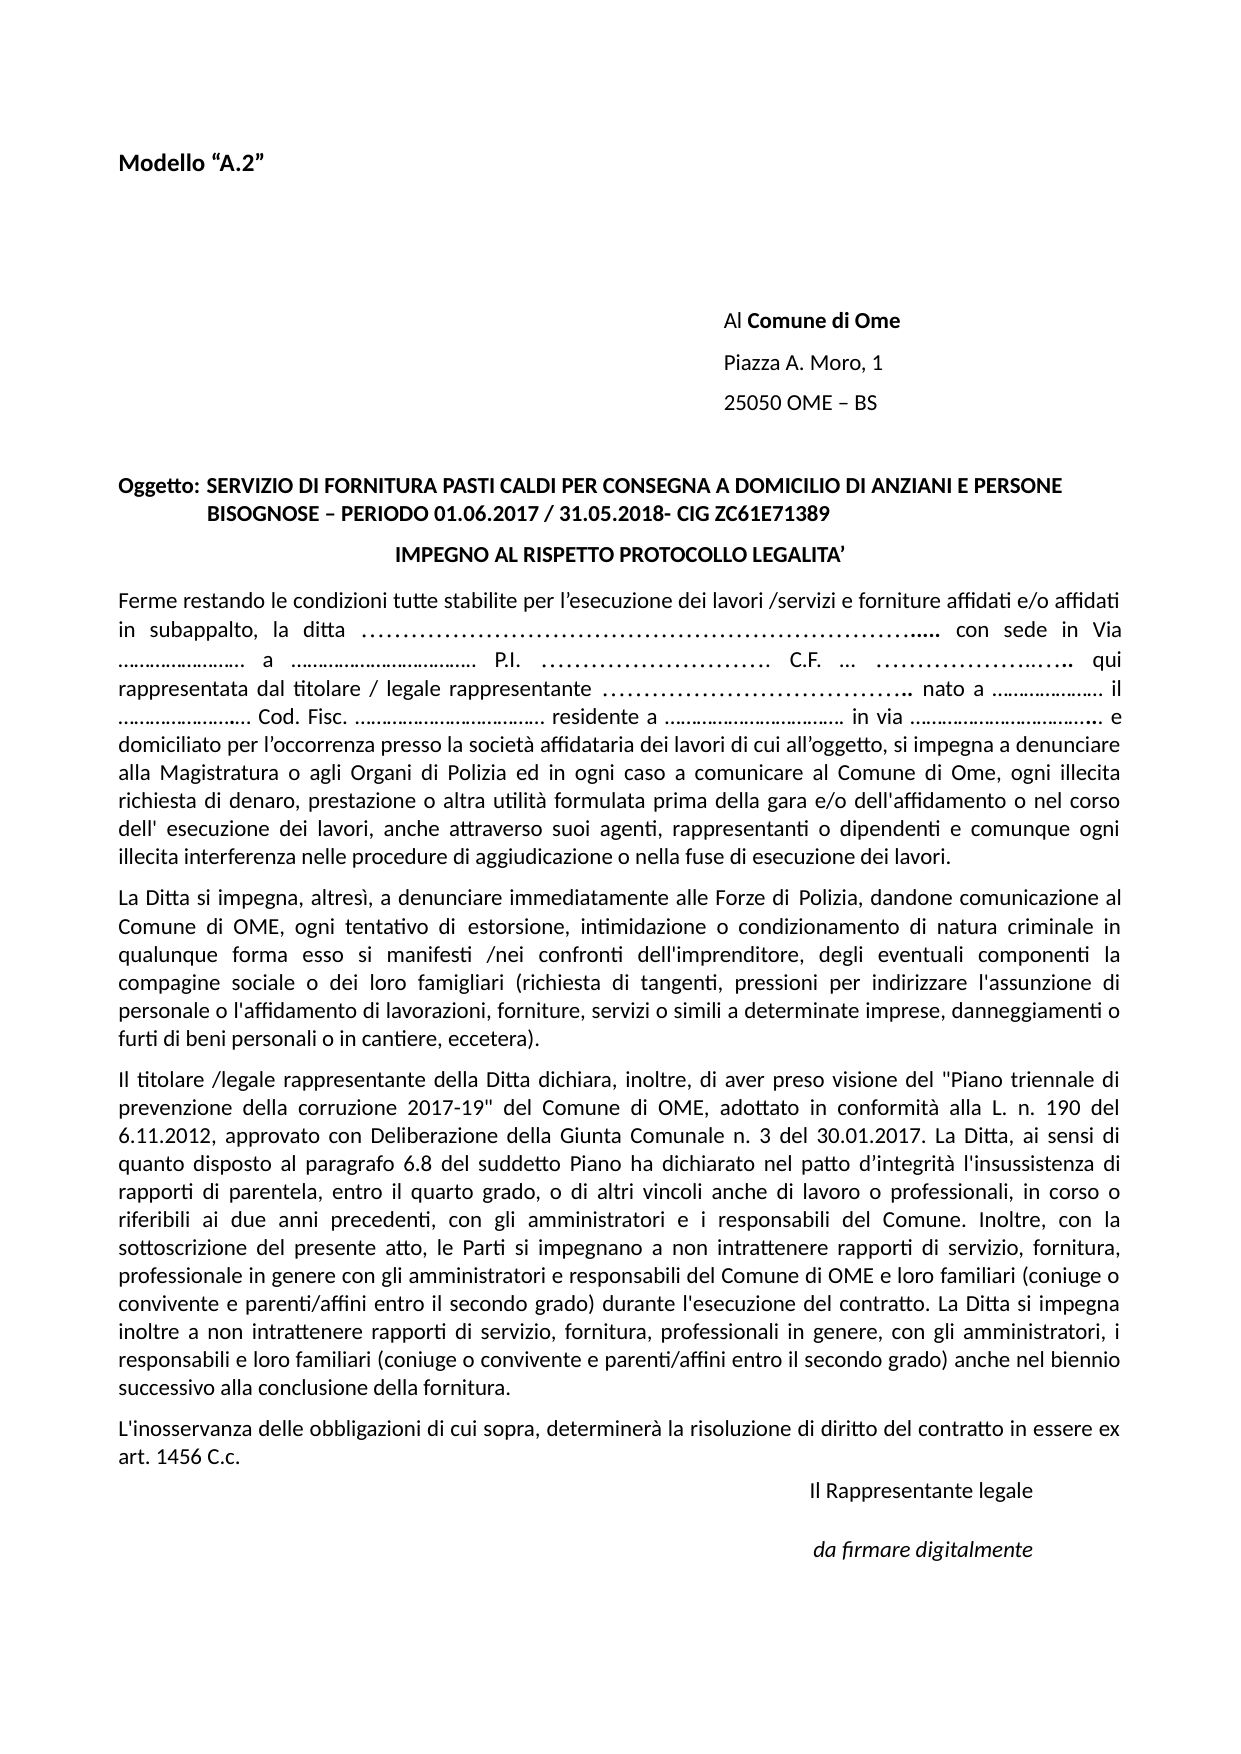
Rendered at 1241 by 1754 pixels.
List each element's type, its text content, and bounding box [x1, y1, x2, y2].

text 25050 OME – BS [723, 388, 1122, 416]
text Piazza A. Moro, 1 [605, 347, 1122, 376]
text IMPEGNO AL RISPETTO PROTOCOLLO LEGALITA’ [118, 540, 1122, 568]
text Al Comune di Ome [650, 306, 1122, 334]
table_cell [118, 207, 1107, 265]
text Ferme restando le condizioni tutte stabilite per l’esecuzione dei lavori /servizi e forniture affidati e/o affidati in subappalto, la ditta …………………………………………………………..... con sede in Via …………………… a …………………………….. P.I. ………………………. C.F. … ………………..….. qui rappresentata dal titolare / legale rappresentante ……………………………….. nato a ………………… il ………………….… Cod. Fisc. ……………………………… residente a ……………………………. in via ……………………………... e domiciliato per l’occorrenza presso la società affidataria dei lavori di cui all’oggetto, si impegna a denunciare alla Magistratura o agli Organi di Polizia ed in ogni caso a comunicare al Comune di Ome, ogni illecita richiesta di denaro, prestazione o altra utilità formulata prima della gara e/o dell'affidamento o nel corso dell' esecuzione dei lavori, anche attraverso suoi agenti, rappresentanti o dipendenti e comunque ogni illecita interferenza nelle procedure di aggiudicazione o nella fuse di esecuzione dei lavori. [118, 587, 1122, 870]
text La Ditta si impegna, altresì, a denunciare immediatamente alle Forze di Polizia, dandone comunicazione al Comune di OME, ogni tentativo di estorsione, intimidazione o condizionamento di natura criminale in qualunque forma esso si manifesti /nei confronti dell'imprenditore, degli eventuali componenti la compagine sociale o dei loro famigliari (richiesta di tangenti, pressioni per indirizzare l'assunzione di personale o l'affidamento di lavorazioni, forniture, servizi o simili a determinate imprese, danneggiamenti o furti di beni personali o in cantiere, eccetera). [118, 882, 1122, 1053]
table_header Il Rappresentante legale da firmare digitalmente [720, 1476, 1122, 1592]
table_header Modello “A.2” [118, 147, 1107, 207]
table_header [560, 1476, 720, 1592]
text Oggetto: SERVIZIO DI FORNITURA PASTI CALDI PER CONSEGNA A DOMICILIO DI ANZIANI E PERSONE BISOGNOSE – PERIODO 01.06.2017 / 31.05.2018- CIG ZC61E71389 [118, 470, 1122, 527]
table_header [118, 1476, 560, 1592]
text L'inosservanza delle obbligazioni di cui sopra, determinerà la risoluzione di diritto del contratto in essere ex art. 1456 C.c. [118, 1414, 1122, 1470]
text Il titolare /legale rappresentante della Ditta dichiara, inoltre, di aver preso visione del "Piano triennale di prevenzione della corruzione 2017-19" del Comune di OME, adottato in conformità alla L. n. 190 del 6.11.2012, approvato con Deliberazione della Giunta Comunale n. 3 del 30.01.2017. La Ditta, ai sensi di quanto disposto al paragrafo 6.8 del suddetto Piano ha dichiarato nel patto d’integrità l'insussistenza di rapporti di parentela, entro il quarto grado, o di altri vincoli anche di lavoro o professionali, in corso o riferibili ai due anni precedenti, con gli amministratori e i responsabili del Comune. Inoltre, con la sottoscrizione del presente atto, le Parti si impegnano a non intrattenere rapporti di servizio, fornitura, professionale in genere con gli amministratori e responsabili del Comune di OME e loro familiari (coniuge o convivente e parenti/affini entro il secondo grado) durante l'esecuzione del contratto. La Ditta si impegna inoltre a non intrattenere rapporti di servizio, fornitura, professionali in genere, con gli amministratori, i responsabili e loro familiari (coniuge o convivente e parenti/affini entro il secondo grado) anche nel biennio successivo alla conclusione della fornitura. [118, 1065, 1122, 1401]
